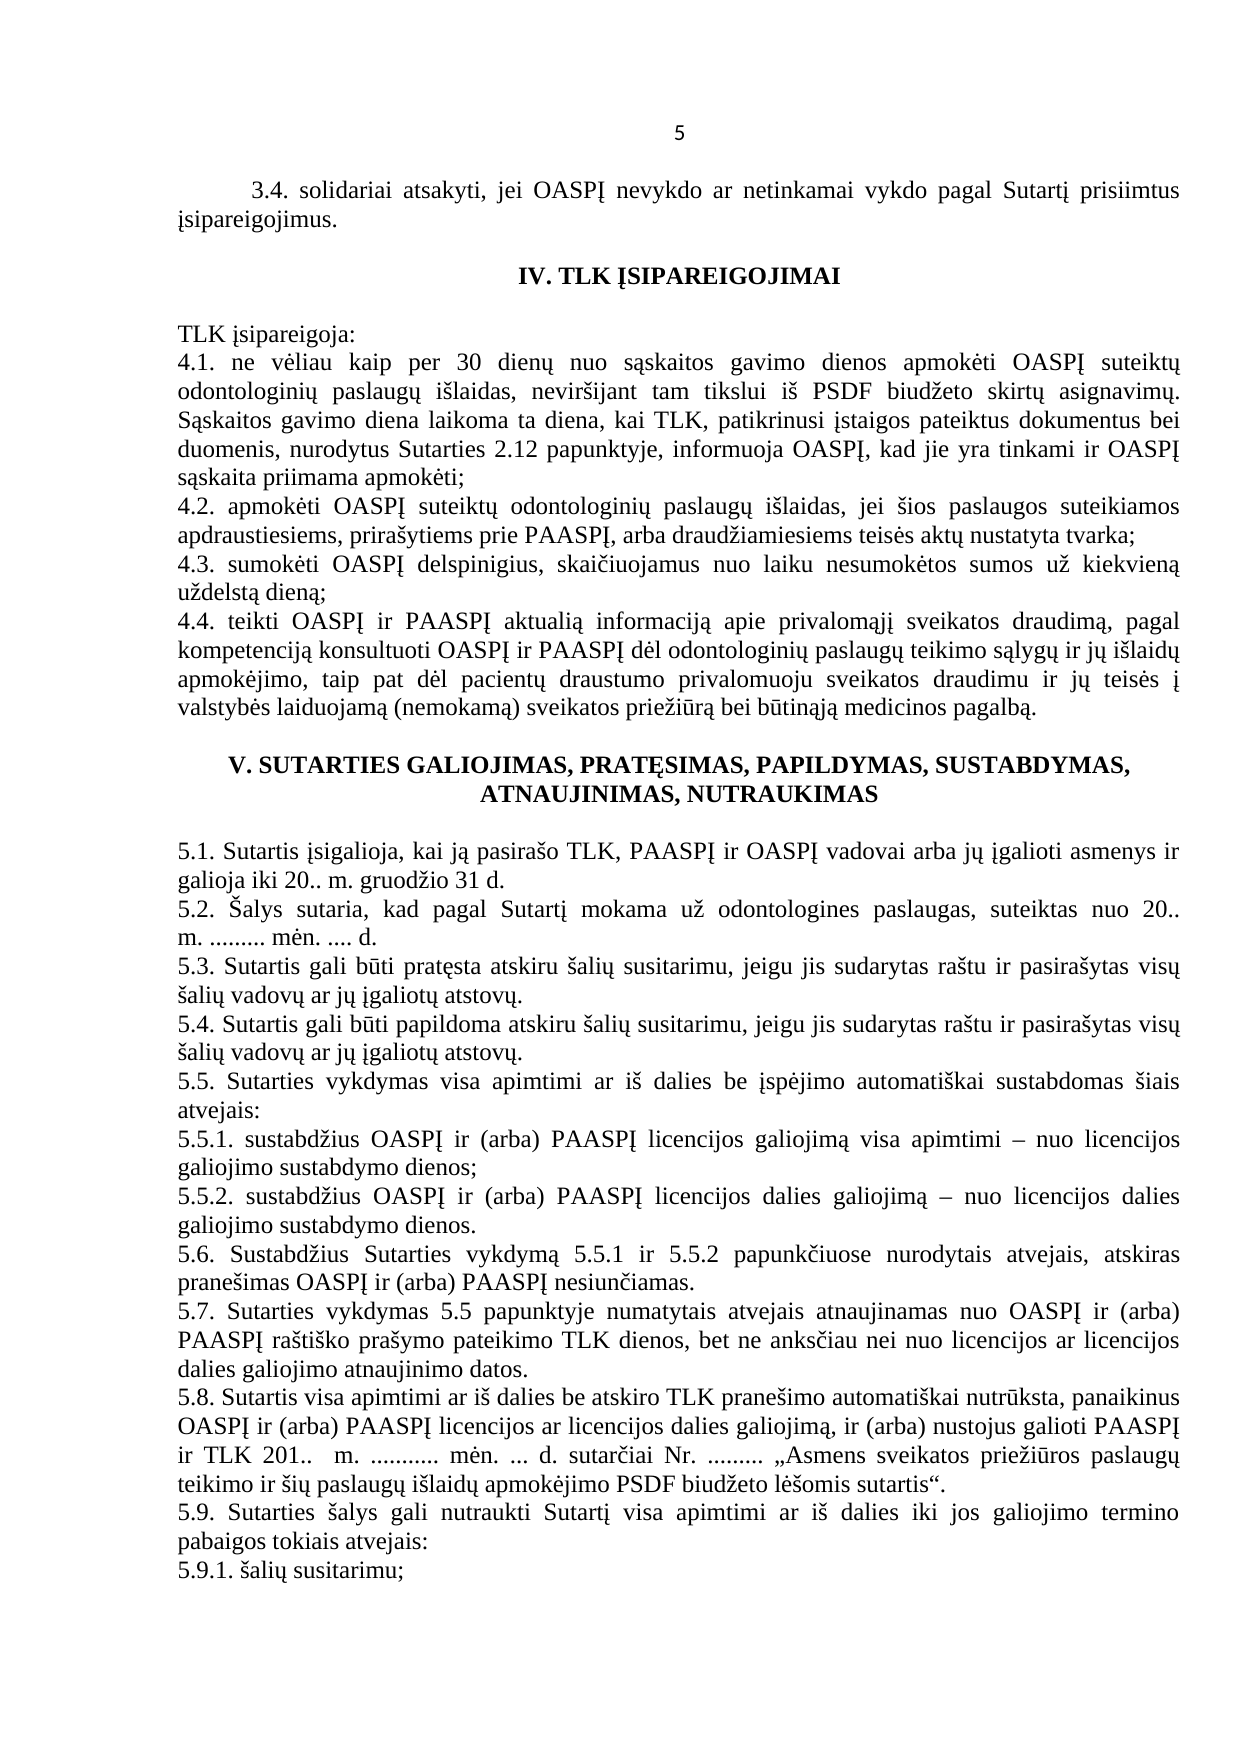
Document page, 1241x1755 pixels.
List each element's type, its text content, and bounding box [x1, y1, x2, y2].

text 4.2. apmokėti OASPĮ suteiktų odontologinių paslaugų išlaidas, jei šios paslaugos suteikiamos apdraustiesiems, prirašytiems prie PAASPĮ, arba draudžiamiesiems teisės aktų nustatyta tvarka; [177, 491, 1181, 549]
text 5.7. Sutarties vykdymas 5.5 papunktyje numatytais atvejais atnaujinamas nuo OASPĮ ir (arba) PAASPĮ raštiško prašymo pateikimo TLK dienos, bet ne anksčiau nei nuo licencijos ar licencijos dalies galiojimo atnaujinimo datos. [177, 1296, 1181, 1382]
text TLK įsipareigoja: [177, 319, 1181, 347]
text 5.9. Sutarties šalys gali nutraukti Sutartį visa apimtimi ar iš dalies iki jos galiojimo termino pabaigos tokiais atvejais: [177, 1497, 1181, 1555]
text 4.4. teikti OASPĮ ir PAASPĮ aktualią informaciją apie privalomąjį sveikatos draudimą, pagal kompetenciją konsultuoti OASPĮ ir PAASPĮ dėl odontologinių paslaugų teikimo sąlygų ir jų išlaidų apmokėjimo, taip pat dėl pacientų draustumo privalomuoju sveikatos draudimu ir jų teisės į valstybės laiduojamą (nemokamą) sveikatos priežiūrą bei būtinąją medicinos pagalbą. [177, 606, 1181, 721]
text 4.3. sumokėti OASPĮ delspinigius, skaičiuojamus nuo laiku nesumokėtos sumos už kiekvieną uždelstą dieną; [177, 549, 1181, 606]
text 3.4. solidariai atsakyti, jei OASPĮ nevykdo ar netinkamai vykdo pagal Sutartį prisiimtus įsipareigojimus. [177, 175, 1181, 232]
text 4.1. ne vėliau kaip per 30 dienų nuo sąskaitos gavimo dienos apmokėti OASPĮ suteiktų odontologinių paslaugų išlaidas, neviršijant tam tikslui iš PSDF biudžeto skirtų asignavimų. Sąskaitos gavimo diena laikoma ta diena, kai TLK, patikrinusi įstaigos pateiktus dokumentus bei duomenis, nurodytus Sutarties 2.12 papunktyje, informuoja OASPĮ, kad jie yra tinkami ir OASPĮ sąskaita priimama apmokėti; [177, 347, 1181, 491]
text 5.2. Šalys sutaria, kad pagal Sutartį mokama už odontologines paslaugas, suteiktas nuo 20.. m. ......... mėn. .... d. [177, 894, 1181, 951]
text 5.6. Sustabdžius Sutarties vykdymą 5.5.1 ir 5.5.2 papunkčiuose nurodytais atvejais, atskiras pranešimas OASPĮ ir (arba) PAASPĮ nesiunčiamas. [177, 1239, 1181, 1296]
text IV. TLK ĮSIPAREIGOJIMAI [177, 261, 1181, 290]
text V. SUTARTIES GALIOJIMAS, PRATĘSIMAS, PAPILDYMAS, SUSTABDYMAS, ATNAUJINIMAS, NUTRAUKIMAS [177, 750, 1181, 807]
text 5.5. Sutarties vykdymas visa apimtimi ar iš dalies be įspėjimo automatiškai sustabdomas šiais atvejais: [177, 1066, 1181, 1124]
text 5.1. Sutartis įsigalioja, kai ją pasirašo TLK, PAASPĮ ir OASPĮ vadovai arba jų įgalioti asmenys ir galioja iki 20.. m. gruodžio 31 d. [177, 836, 1181, 894]
text 5.9.1. šalių susitarimu; [177, 1555, 1181, 1584]
text 5.5.2. sustabdžius OASPĮ ir (arba) PAASPĮ licencijos dalies galiojimą – nuo licencijos dalies galiojimo sustabdymo dienos. [177, 1181, 1181, 1239]
text 5.8. Sutartis visa apimtimi ar iš dalies be atskiro TLK pranešimo automatiškai nutrūksta, panaikinus OASPĮ ir (arba) PAASPĮ licencijos ar licencijos dalies galiojimą, ir (arba) nustojus galioti PAASPĮ ir TLK 201.. m. ........... mėn. ... d. sutarčiai Nr. ......... „Asmens sveikatos priežiūros paslaugų teikimo ir šių paslaugų išlaidų apmokėjimo PSDF biudžeto lėšomis sutartis“. [177, 1382, 1181, 1497]
text 5.4. Sutartis gali būti papildoma atskiru šalių susitarimu, jeigu jis sudarytas raštu ir pasirašytas visų šalių vadovų ar jų įgaliotų atstovų. [177, 1009, 1181, 1066]
text 5.3. Sutartis gali būti pratęsta atskiru šalių susitarimu, jeigu jis sudarytas raštu ir pasirašytas visų šalių vadovų ar jų įgaliotų atstovų. [177, 951, 1181, 1009]
text 5.5.1. sustabdžius OASPĮ ir (arba) PAASPĮ licencijos galiojimą visa apimtimi – nuo licencijos galiojimo sustabdymo dienos; [177, 1124, 1181, 1181]
